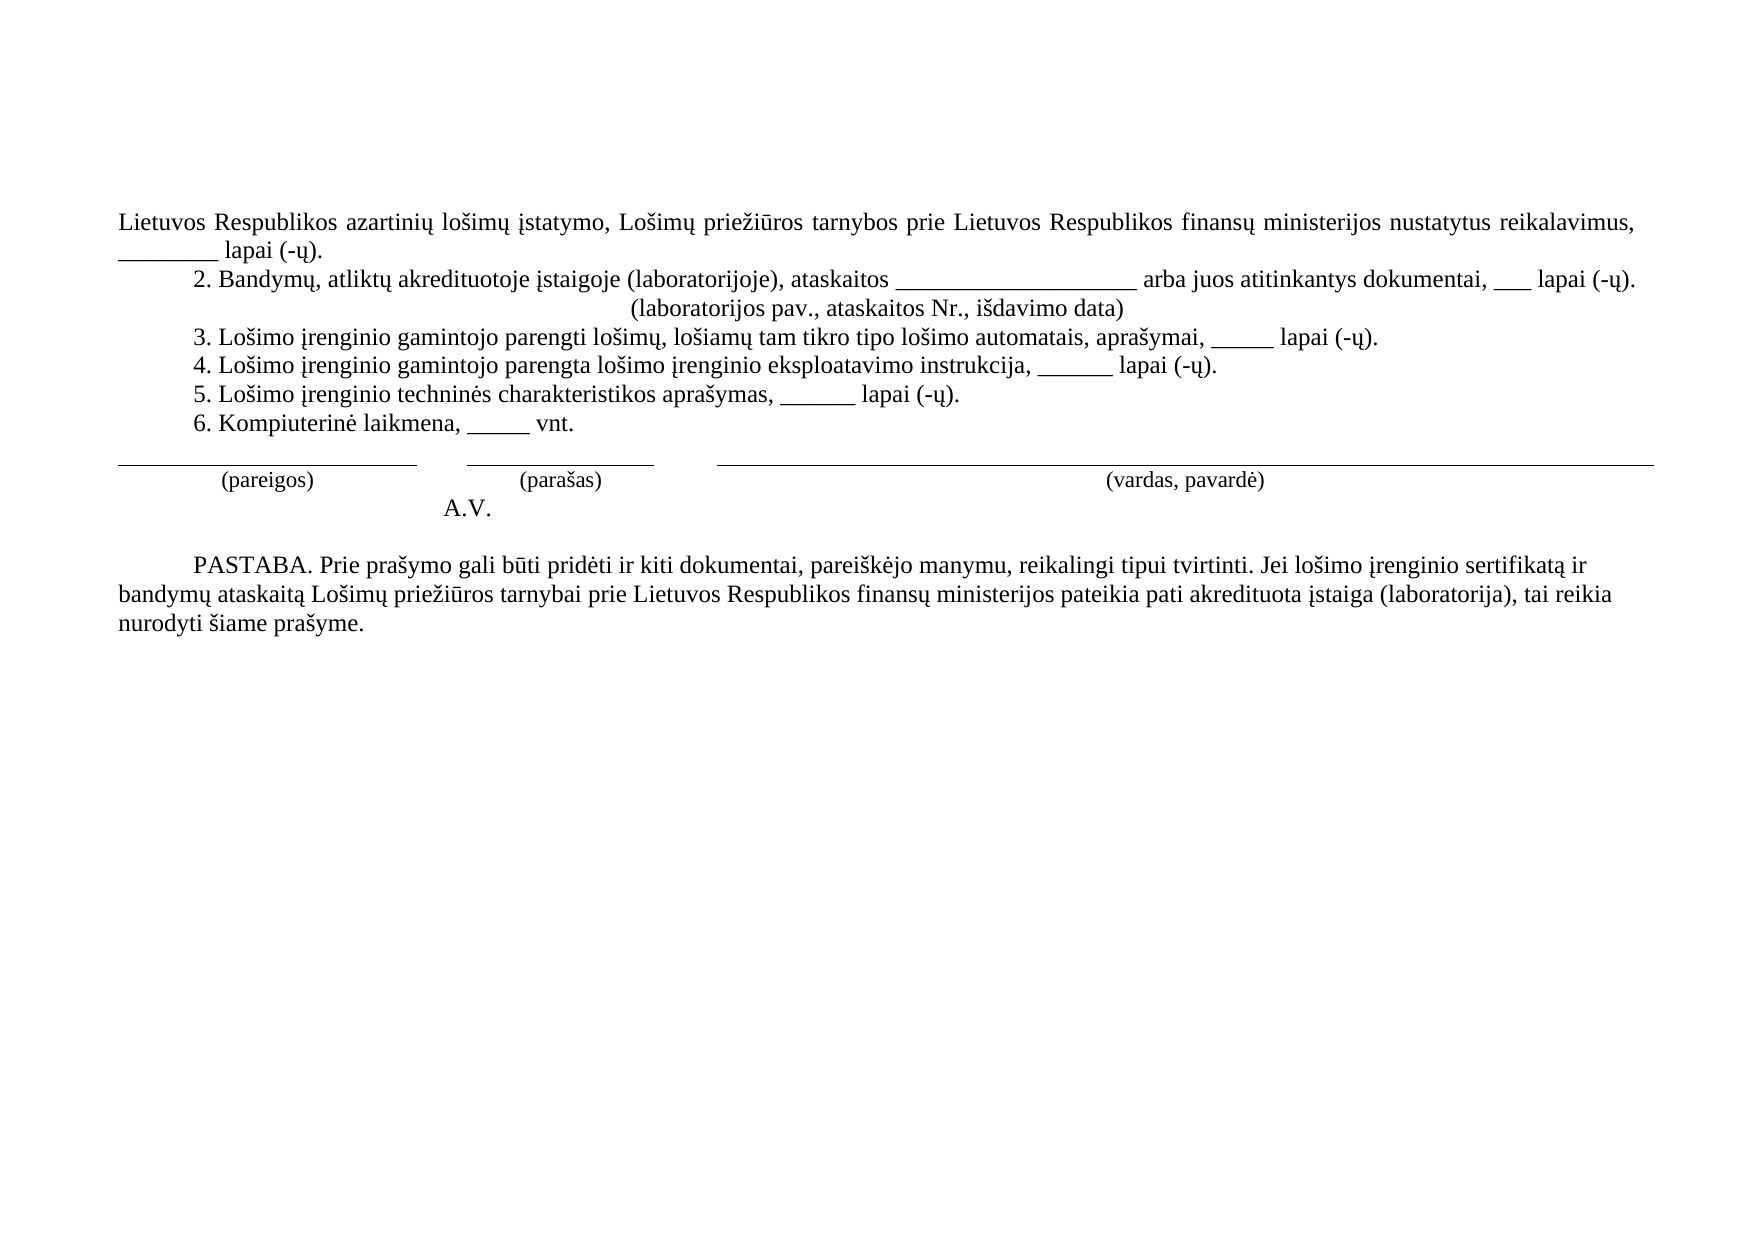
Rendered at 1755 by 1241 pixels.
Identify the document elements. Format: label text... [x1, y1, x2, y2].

text (laboratorijos pav., ataskaitos Nr., išdavimo data) [118, 293, 1636, 322]
table_header (vardas, pavardė) [717, 466, 1654, 493]
text 4. Lošimo įrenginio gamintojo parengta lošimo įrenginio eksploatavimo instrukcija, ______ lapai (-ų). [118, 350, 1636, 379]
table_header [654, 465, 717, 493]
text Lietuvos Respublikos azartinių lošimų įstatymo, Lošimų priežiūros tarnybos prie Lietuvos Respublikos finansų ministerijos nustatytus reikalavimus, ________ lapai (-ų). [118, 207, 1636, 264]
text 6. Kompiuterinė laikmena, _____ vnt. [118, 408, 1636, 437]
table_header [417, 465, 467, 493]
table_header (parašas) [467, 466, 654, 493]
table_header (pareigos) [118, 466, 417, 493]
text PASTABA. Prie prašymo gali būti pridėti ir kiti dokumentai, pareiškėjo manymu, reikalingi tipui tvirtinti. Jei lošimo įrenginio sertifikatą ir bandymų ataskaitą Lošimų priežiūros tarnybai prie Lietuvos Respublikos finansų ministerijos pateikia pati akredituota įstaiga (laboratorija), tai reikia nurodyti šiame prašyme. [118, 550, 1636, 637]
text 3. Lošimo įrenginio gamintojo parengti lošimų, lošiamų tam tikro tipo lošimo automatais, aprašymai, _____ lapai (-ų). [118, 322, 1636, 350]
text A.V. [118, 493, 1636, 522]
text 2. Bandymų, atliktų akredituotoje įstaigoje (laboratorijoje), ataskaitos arba juos atitinkantys dokumentai, ___ lapai (-ų). [118, 264, 1636, 293]
text 5. Lošimo įrenginio techninės charakteristikos aprašymas, ______ lapai (-ų). [118, 379, 1636, 408]
